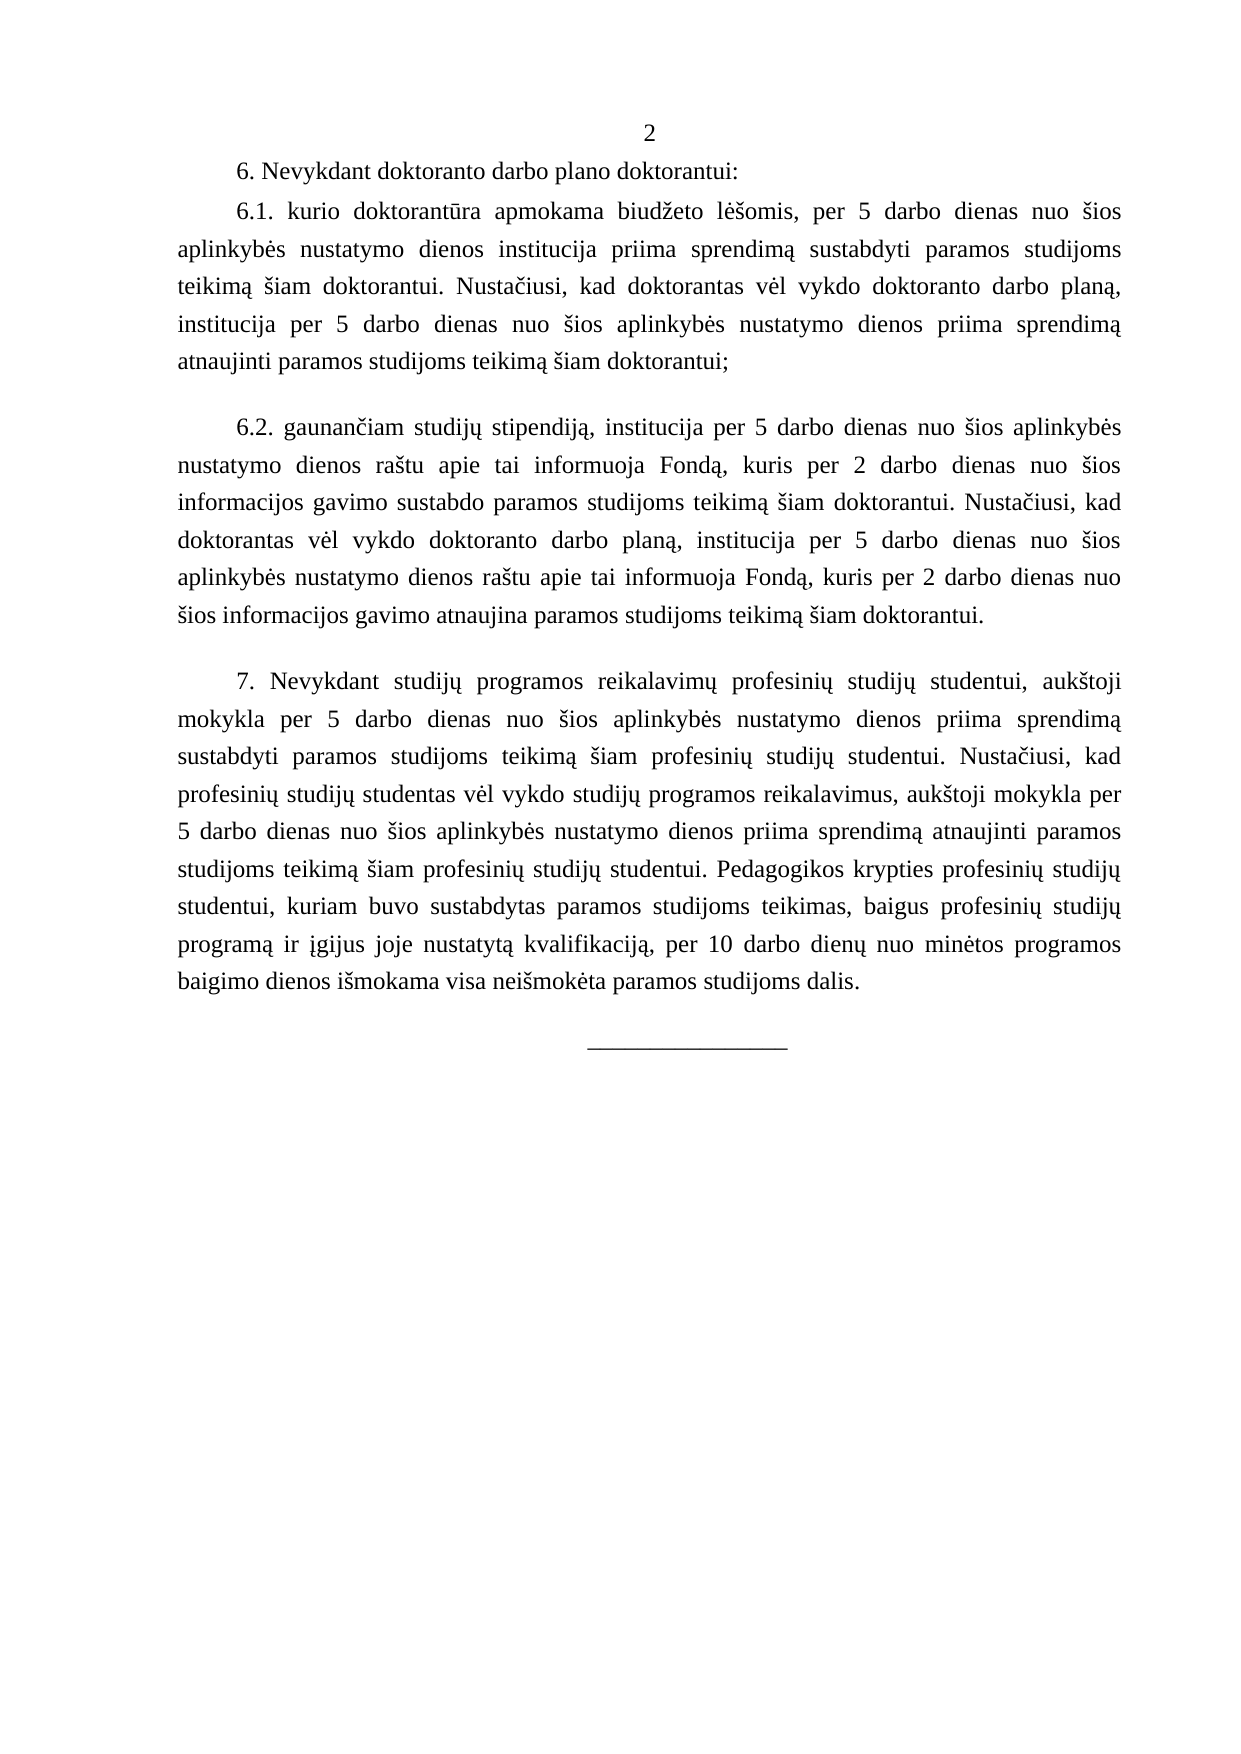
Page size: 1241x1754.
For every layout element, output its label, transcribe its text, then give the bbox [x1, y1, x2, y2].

text 7. Nevykdant studijų programos reikalavimų profesinių studijų studentui, aukštoji mokykla per 5 darbo dienas nuo šios aplinkybės nustatymo dienos priima sprendimą sustabdyti paramos studijoms teikimą šiam profesinių studijų studentui. Nustačiusi, kad profesinių studijų studentas vėl vykdo studijų programos reikalavimus, aukštoji mokykla per 5 darbo dienas nuo šios aplinkybės nustatymo dienos priima sprendimą atnaujinti paramos studijoms teikimą šiam profesinių studijų studentui. Pedagogikos krypties profesinių studijų studentui, kuriam buvo sustabdytas paramos studijoms teikimas, baigus profesinių studijų programą ir įgijus joje nustatytą kvalifikaciją, per 10 darbo dienų nuo minėtos programos baigimo dienos išmokama visa neišmokėta paramos studijoms dalis. [177, 657, 1122, 995]
text 6. Nevykdant doktoranto darbo plano doktorantui: [177, 148, 1122, 185]
text 6.1. kurio doktorantūra apmokama biudžeto lėšomis, per 5 darbo dienas nuo šios aplinkybės nustatymo dienos institucija priima sprendimą sustabdyti paramos studijoms teikimą šiam doktorantui. Nustačiusi, kad doktorantas vėl vykdo doktoranto darbo planą, institucija per 5 darbo dienas nuo šios aplinkybės nustatymo dienos priima sprendimą atnaujinti paramos studijoms teikimą šiam doktorantui; [177, 187, 1122, 375]
text 6.2. gaunančiam studijų stipendiją, institucija per 5 darbo dienas nuo šios aplinkybės nustatymo dienos raštu apie tai informuoja Fondą, kuris per 2 darbo dienas nuo šios informacijos gavimo sustabdo paramos studijoms teikimą šiam doktorantui. Nustačiusi, kad doktorantas vėl vykdo doktoranto darbo planą, institucija per 5 darbo dienas nuo šios aplinkybės nustatymo dienos raštu apie tai informuoja Fondą, kuris per 2 darbo dienas nuo šios informacijos gavimo atnaujina paramos studijoms teikimą šiam doktorantui. [177, 404, 1122, 629]
text –––––––––––––––– [177, 1024, 1122, 1061]
